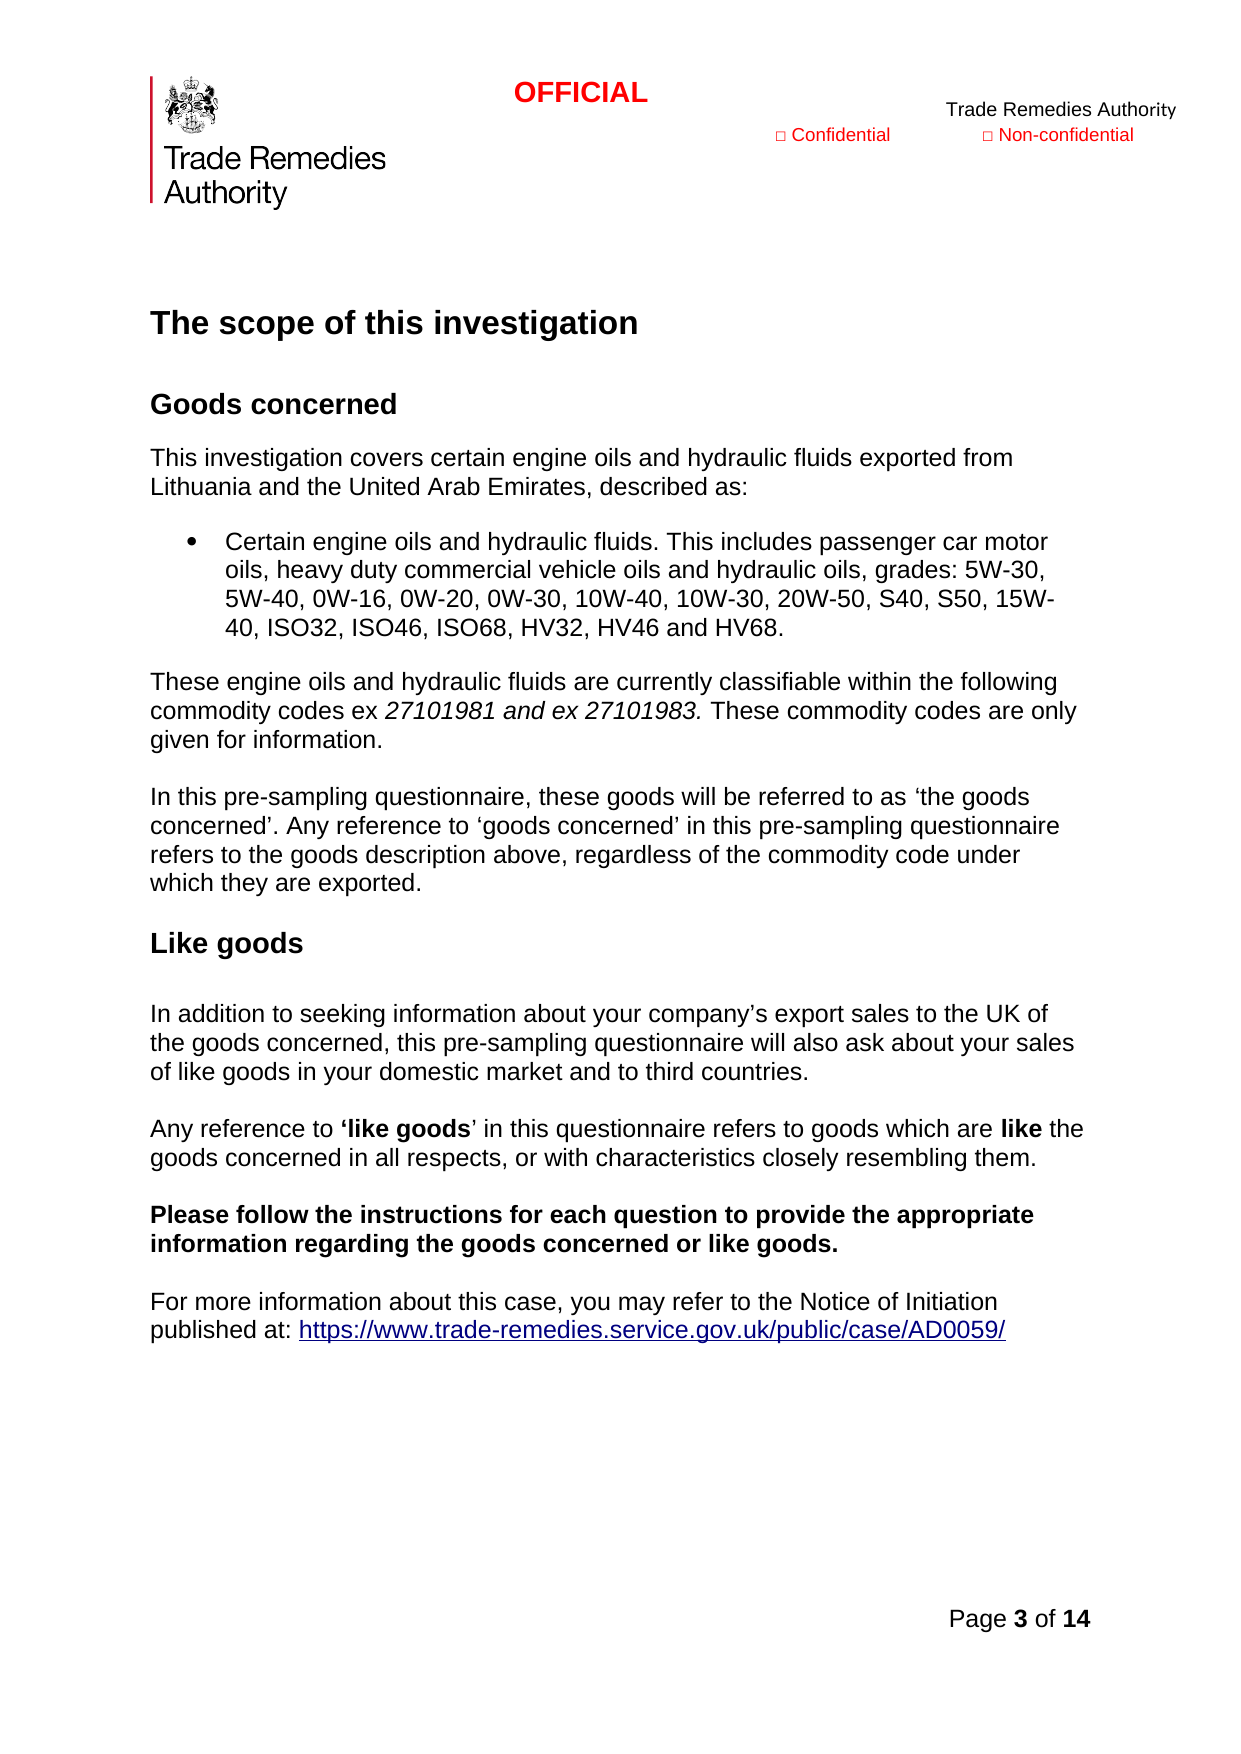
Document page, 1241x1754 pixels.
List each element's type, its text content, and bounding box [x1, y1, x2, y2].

text Like goods [150, 926, 1090, 959]
text For more information about this case, you may refer to the Notice of Initiation published at: https://www.trade-remedies.service.gov.uk/public/case/AD0059/ [150, 1287, 1090, 1344]
text In addition to seeking information about your company’s export sales to the UK of the goods concerned, this pre-sampling questionnaire will also ask about your sales of like goods in your domestic market and to third countries. [150, 999, 1090, 1085]
text These engine oils and hydraulic fluids are currently classifiable within the following commodity codes ex 27101981 and ex 27101983. These commodity codes are only given for information. [150, 667, 1090, 753]
text Goods concerned [150, 387, 1090, 421]
text Any reference to ‘like goods’ in this questionnaire refers to goods which are like the goods concerned in all respects, or with characteristics closely resembling them. [150, 1114, 1090, 1172]
text This investigation covers certain engine oils and hydraulic fluids exported from Lithuania and the United Arab Emirates, described as: [150, 443, 1090, 501]
list Certain engine oils and hydraulic fluids. This includes passenger car motor oils, heavy duty commercial vehicle oils and hydraulic oils, grades: 5W-30, 5W-40, 0W-16, 0W-20, 0W-30, 10W-40, 10W-30, 20W-50, S40, S50, 15W-40, ISO32, ISO46, ISO68, HV32, HV46 and HV68. [187, 526, 1090, 642]
text Please follow the instructions for each question to provide the appropriate information regarding the goods concerned or like goods. [150, 1200, 1090, 1258]
subtitle The scope of this investigation [150, 303, 1090, 342]
text In this pre-sampling questionnaire, these goods will be referred to as ‘the goods concerned’. Any reference to ‘goods concerned’ in this pre-sampling questionnaire refers to the goods description above, regardless of the commodity code under which they are exported. [150, 782, 1090, 897]
